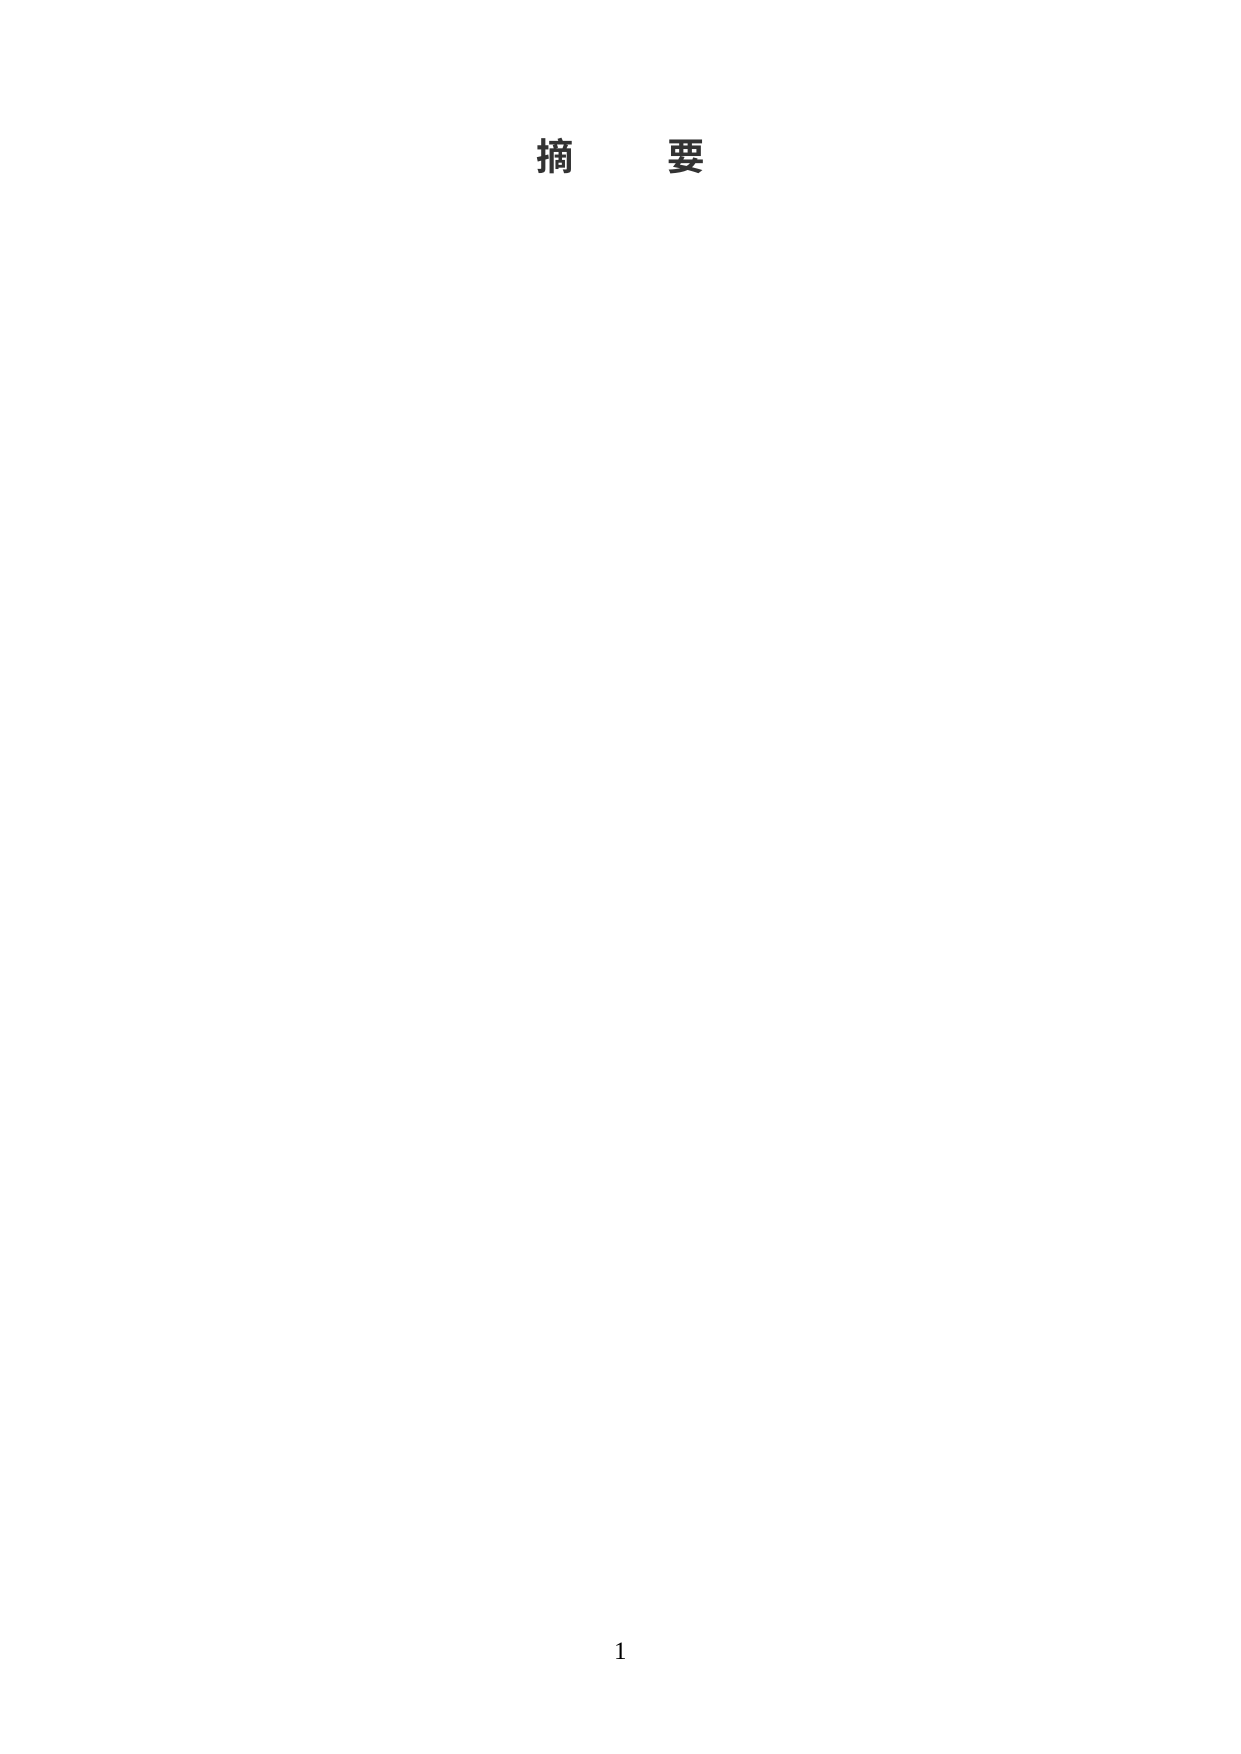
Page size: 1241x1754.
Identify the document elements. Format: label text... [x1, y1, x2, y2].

text 摘 要 [89, 112, 1152, 175]
